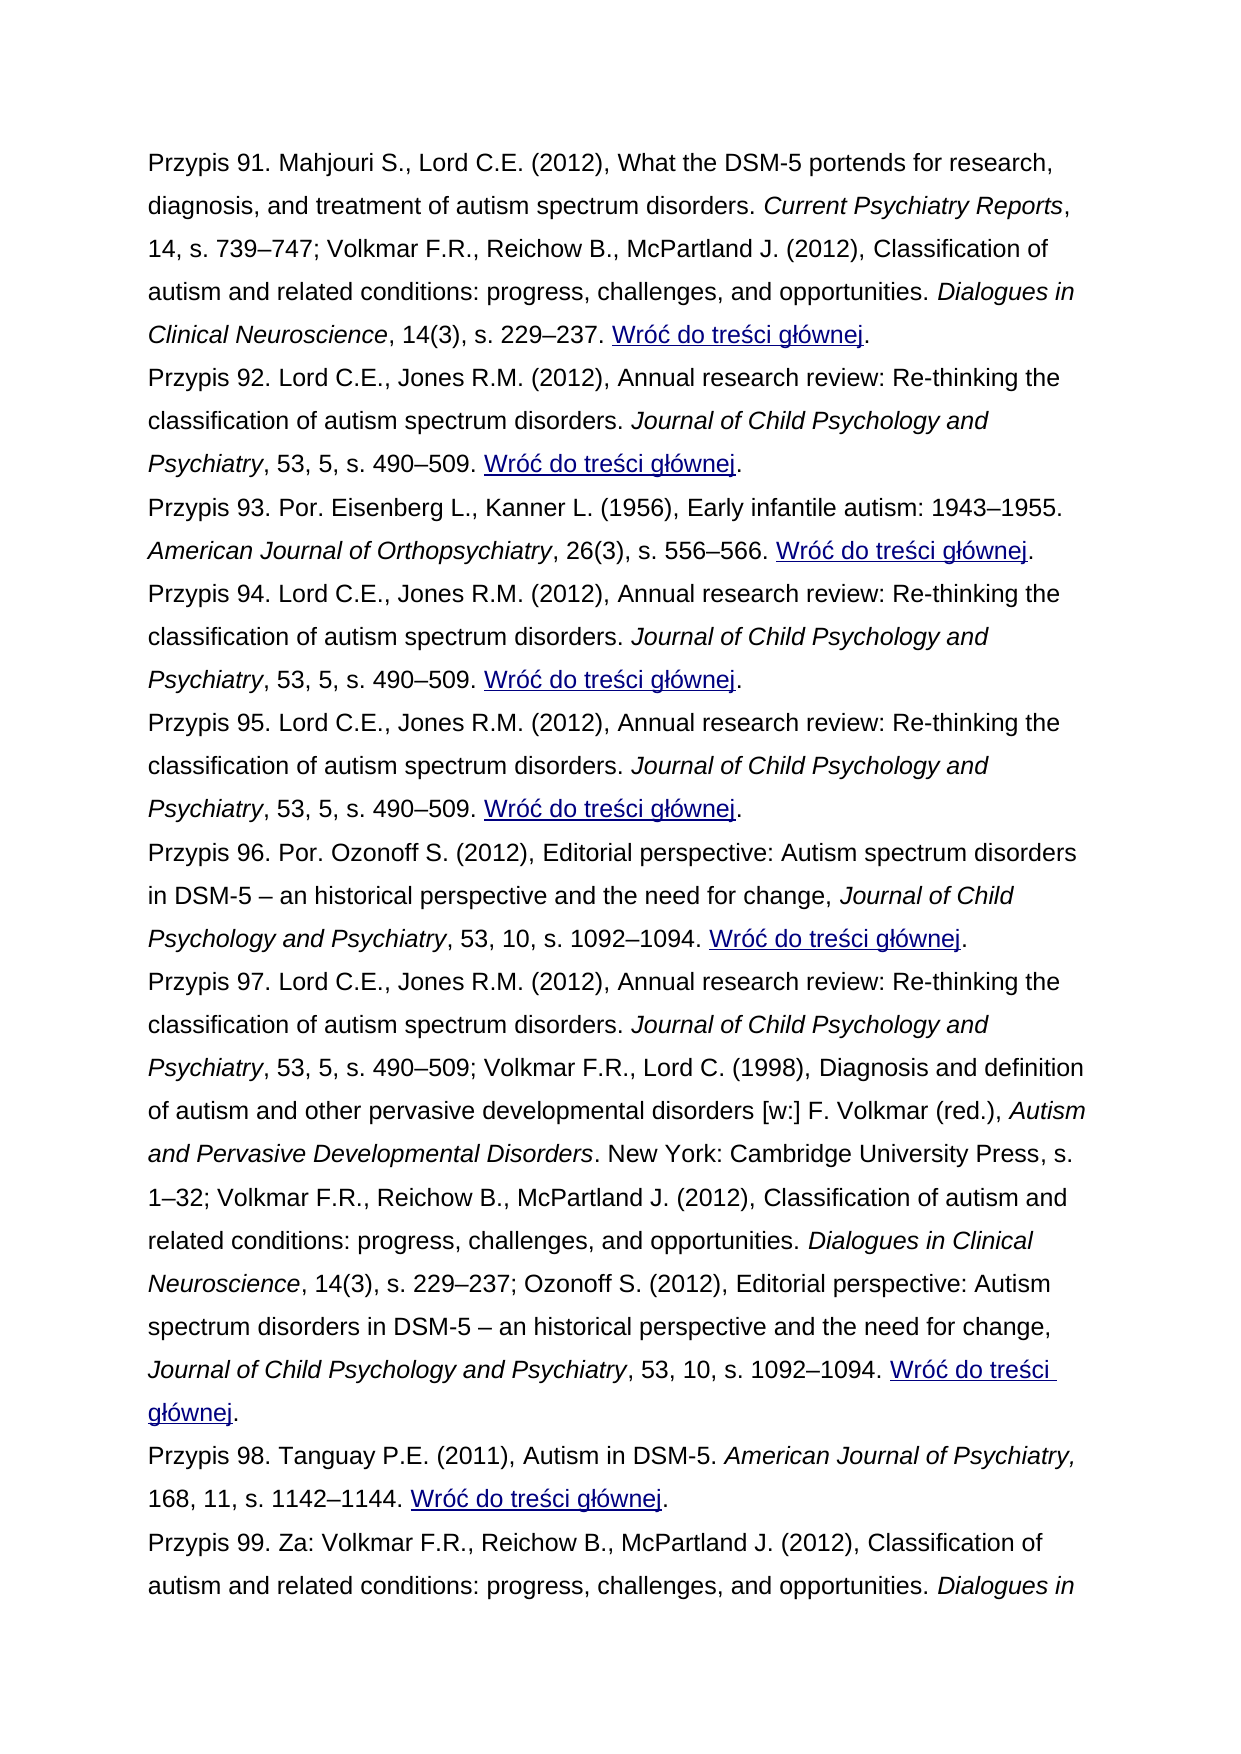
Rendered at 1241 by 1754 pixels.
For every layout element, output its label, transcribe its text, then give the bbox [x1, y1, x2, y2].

text Przypis 91. Mahjouri S., Lord C.E. (2012), What the DSM-5 portends for research, diagnosis, and treatment of autism spectrum disorders. Current Psychiatry Reports, 14, s. 739–747; Volkmar F.R., Reichow B., McPartland J. (2012), Classification of autism and related conditions: progress, challenges, and opportunities. Dialogues in Clinical Neuroscience, 14(3), s. 229–237. Wróć do treści głównej. [148, 148, 1093, 349]
text Przypis 95. Lord C.E., Jones R.M. (2012), Annual research review: Re-thinking the classification of autism spectrum disorders. Journal of Child Psychology and Psychiatry, 53, 5, s. 490–509. Wróć do treści głównej. [148, 708, 1093, 823]
text Przypis 99. Za: Volkmar F.R., Reichow B., McPartland J. (2012), Classification of autism and related conditions: progress, challenges, and opportunities. Dialogues in [148, 1528, 1093, 1599]
text Przypis 96. Por. Ozonoff S. (2012), Editorial perspective: Autism spectrum disorders in DSM-5 – an historical perspective and the need for change, Journal of Child Psychology and Psychiatry, 53, 10, s. 1092–1094. Wróć do treści głównej. [148, 838, 1093, 953]
text Przypis 98. Tanguay P.E. (2011), Autism in DSM-5. American Journal of Psychiatry, 168, 11, s. 1142–1144. Wróć do treści głównej. [148, 1441, 1093, 1513]
text Przypis 92. Lord C.E., Jones R.M. (2012), Annual research review: Re-thinking the classification of autism spectrum disorders. Journal of Child Psychology and Psychiatry, 53, 5, s. 490–509. Wróć do treści głównej. [148, 363, 1093, 478]
text Przypis 97. Lord C.E., Jones R.M. (2012), Annual research review: Re-thinking the classification of autism spectrum disorders. Journal of Child Psychology and Psychiatry, 53, 5, s. 490–509; Volkmar F.R., Lord C. (1998), Diagnosis and definition of autism and other pervasive developmental disorders [w:] F. Volkmar (red.), Autism and Pervasive Developmental Disorders. New York: Cambridge University Press, s. 1–32; Volkmar F.R., Reichow B., McPartland J. (2012), Classification of autism and related conditions: progress, challenges, and opportunities. Dialogues in Clinical Neuroscience, 14(3), s. 229–237; Ozonoff S. (2012), Editorial perspective: Autism spectrum disorders in DSM-5 – an historical perspective and the need for change, Journal of Child Psychology and Psychiatry, 53, 10, s. 1092–1094. Wróć do treści głównej. [148, 967, 1093, 1427]
text Przypis 94. Lord C.E., Jones R.M. (2012), Annual research review: Re-thinking the classification of autism spectrum disorders. Journal of Child Psychology and Psychiatry, 53, 5, s. 490–509. Wróć do treści głównej. [148, 579, 1093, 694]
text Przypis 93. Por. Eisenberg L., Kanner L. (1956), Early infantile autism: 1943–1955. American Journal of Orthopsychiatry, 26(3), s. 556–566. Wróć do treści głównej. [148, 493, 1093, 564]
